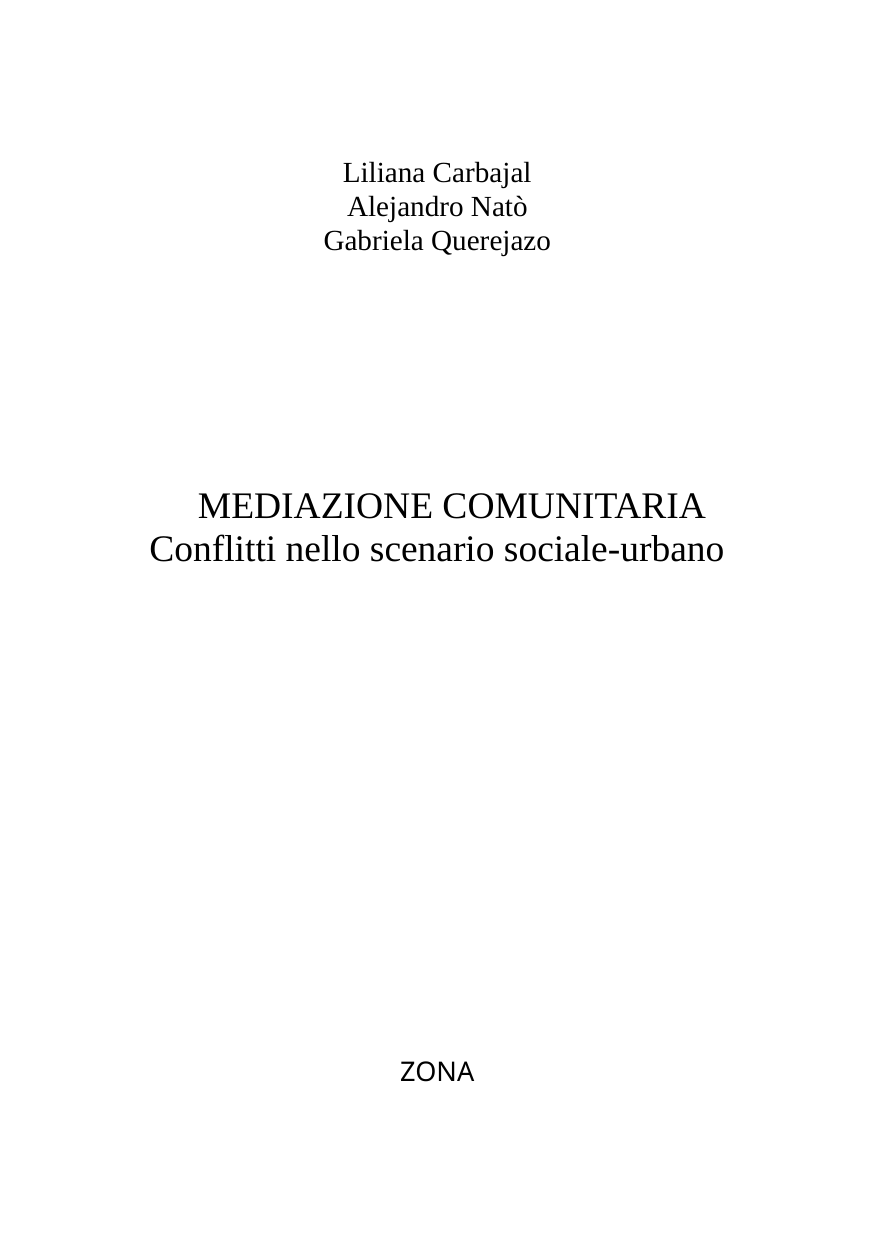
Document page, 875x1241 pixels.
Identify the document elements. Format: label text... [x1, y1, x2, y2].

text Liliana Carbajal [88, 156, 786, 189]
text MEDIAZIONE COMUNITARIA [88, 483, 786, 526]
text Gabriela Querejazo [88, 223, 786, 256]
text Zona [88, 1053, 786, 1089]
text Conflitti nello scenario sociale-urbano [88, 526, 786, 569]
text Alejandro Natò [88, 189, 786, 223]
